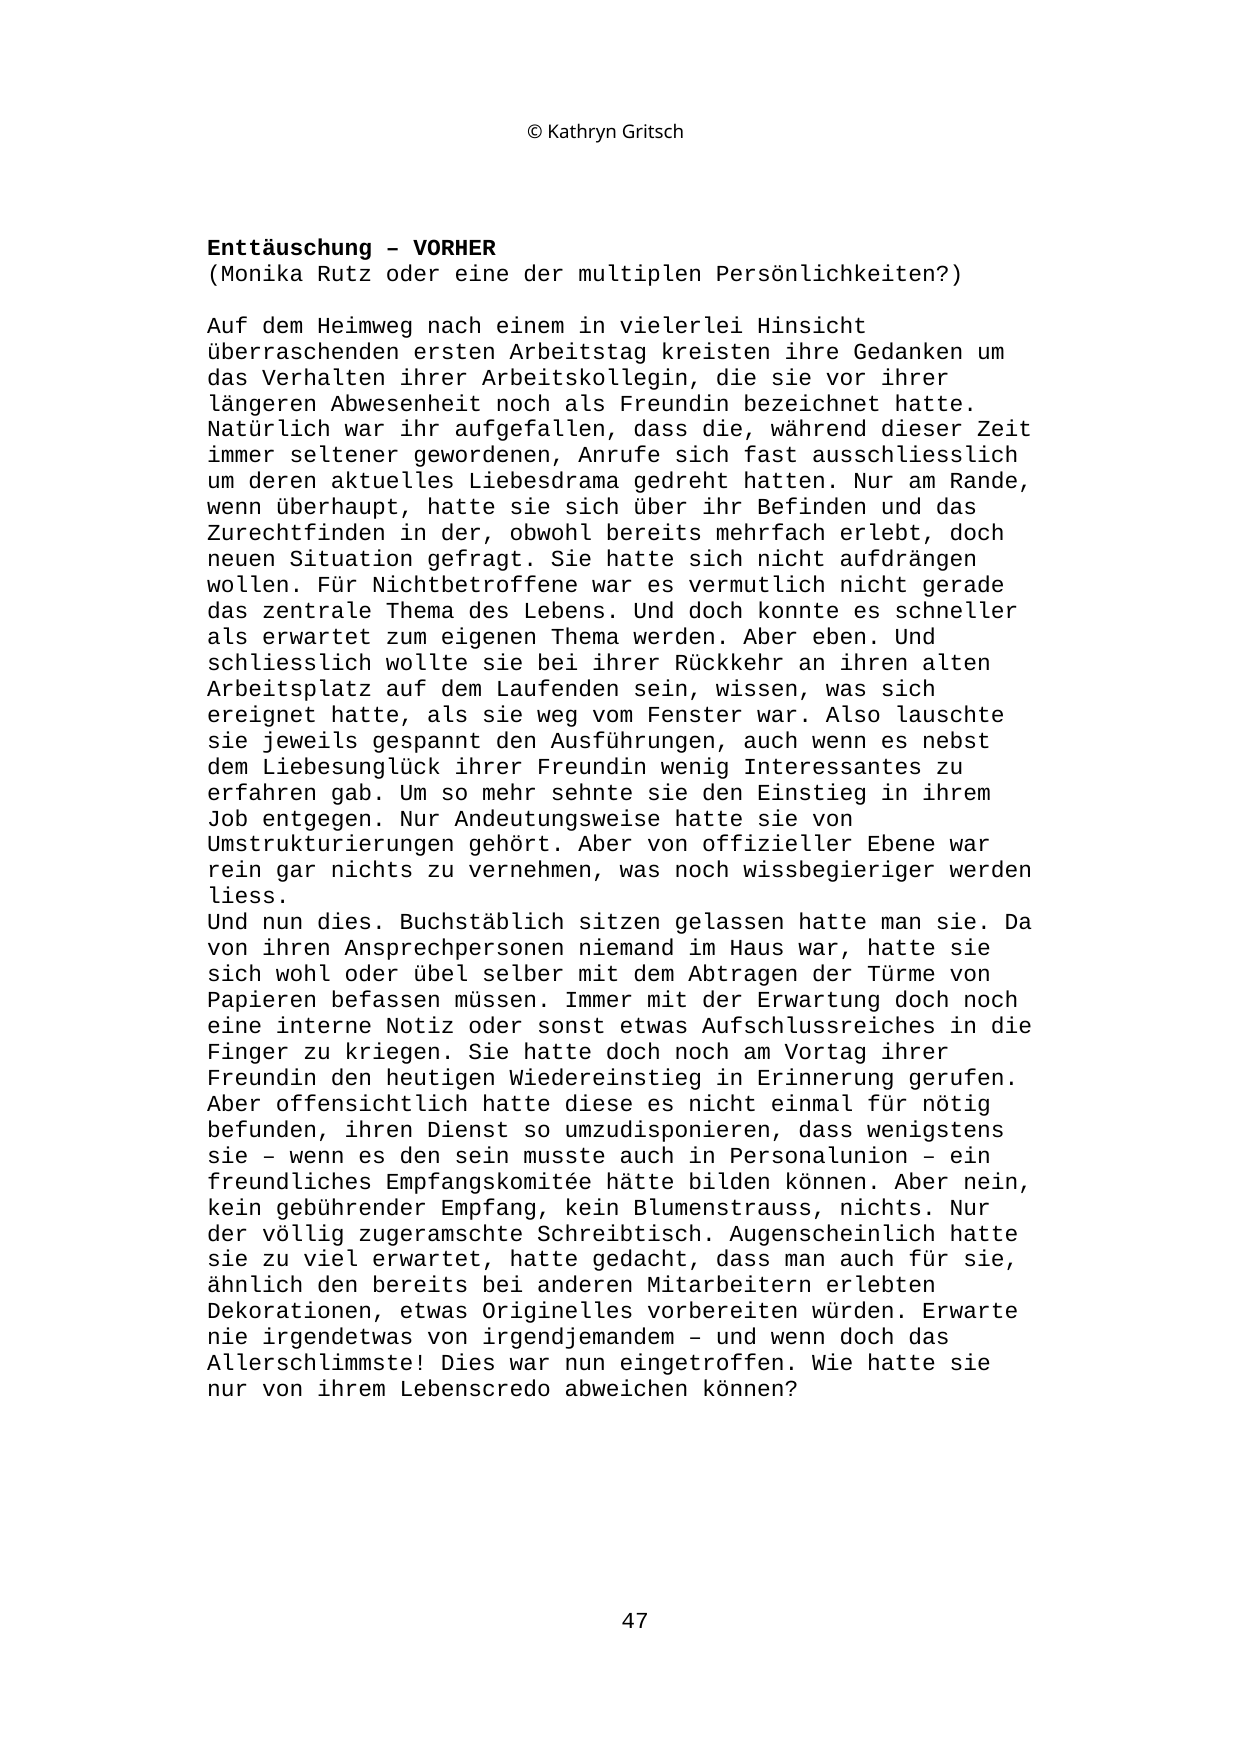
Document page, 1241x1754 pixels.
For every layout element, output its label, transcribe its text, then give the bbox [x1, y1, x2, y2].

text (Monika Rutz oder eine der multiplen Persönlichkeiten?) [207, 262, 1034, 288]
text Enttäuschung – VORHER [207, 236, 1034, 262]
text Und nun dies. Buchstäblich sitzen gelassen hatte man sie. Da von ihren Ansprechpersonen niemand im Haus war, hatte sie sich wohl oder übel selber mit dem Abtragen der Türme von Papieren befassen müssen. Immer mit der Erwartung doch noch eine interne Notiz oder sonst etwas Aufschlussreiches in die Finger zu kriegen. Sie hatte doch noch am Vortag ihrer Freundin den heutigen Wiedereinstieg in Erinnerung gerufen. Aber offensichtlich hatte diese es nicht einmal für nötig befunden, ihren Dienst so umzudisponieren, dass wenigstens sie – wenn es den sein musste auch in Personalunion – ein freundliches Empfangskomitée hätte bilden können. Aber nein, kein gebührender Empfang, kein Blumenstrauss, nichts. Nur der völlig zugeramschte Schreibtisch. Augenscheinlich hatte sie zu viel erwartet, hatte gedacht, dass man auch für sie, ähnlich den bereits bei anderen Mitarbeitern erlebten Dekorationen, etwas Originelles vorbereiten würden. Erwarte nie irgendetwas von irgendjemandem – und wenn doch das Allerschlimmste! Dies war nun eingetroffen. Wie hatte sie nur von ihrem Lebenscredo abweichen können? [207, 911, 1034, 1403]
text Auf dem Heimweg nach einem in vielerlei Hinsicht überraschenden ersten Arbeitstag kreisten ihre Gedanken um das Verhalten ihrer Arbeitskollegin, die sie vor ihrer längeren Abwesenheit noch als Freundin bezeichnet hatte. Natürlich war ihr aufgefallen, dass die, während dieser Zeit immer seltener gewordenen, Anrufe sich fast ausschliesslich um deren aktuelles Liebesdrama gedreht hatten. Nur am Rande, wenn überhaupt, hatte sie sich über ihr Befinden und das Zurechtfinden in der, obwohl bereits mehrfach erlebt, doch neuen Situation gefragt. Sie hatte sich nicht aufdrängen wollen. Für Nichtbetroffene war es vermutlich nicht gerade das zentrale Thema des Lebens. Und doch konnte es schneller als erwartet zum eigenen Thema werden. Aber eben. Und schliesslich wollte sie bei ihrer Rückkehr an ihren alten Arbeitsplatz auf dem Laufenden sein, wissen, was sich ereignet hatte, als sie weg vom Fenster war. Also lauschte sie jeweils gespannt den Ausführungen, auch wenn es nebst dem Liebesunglück ihrer Freundin wenig Interessantes zu erfahren gab. Um so mehr sehnte sie den Einstieg in ihrem Job entgegen. Nur Andeutungsweise hatte sie von Umstrukturierungen gehört. Aber von offizieller Ebene war rein gar nichts zu vernehmen, was noch wissbegieriger werden liess. [207, 314, 1034, 911]
